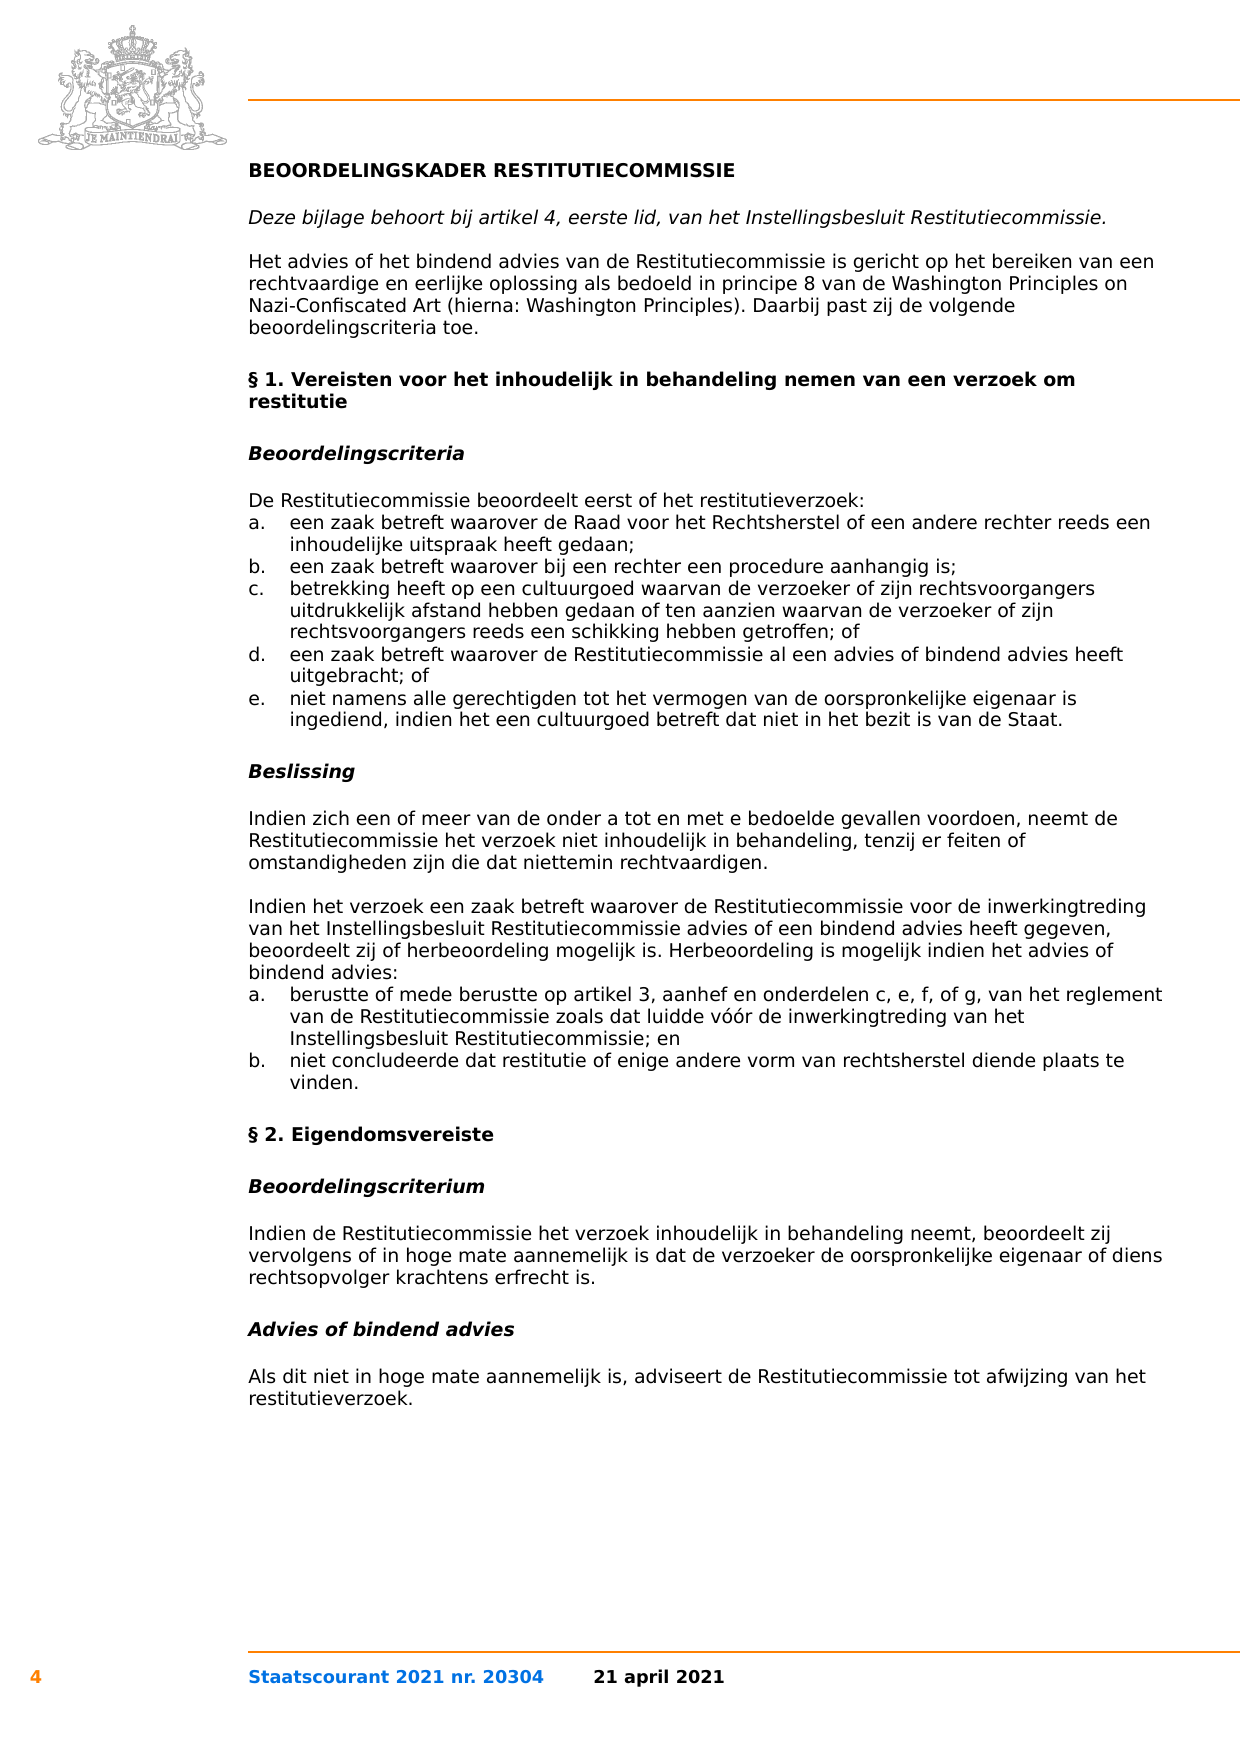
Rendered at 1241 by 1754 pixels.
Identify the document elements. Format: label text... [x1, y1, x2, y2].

text Het advies of het bindend advies van de Restitutiecommissie is gericht op het bereiken van een rechtvaardige en eerlijke oplossing als bedoeld in principe 8 van de Washington Principles on Nazi-Confiscated Art (hierna: Washington Principles). Daarbij past zij de volgende beoordelingscriteria toe. [248, 251, 1163, 339]
text b. een zaak betreft waarover bij een rechter een procedure aanhangig is; [248, 556, 1163, 577]
subtitle BEOORDELINGSKADER RESTITUTIECOMMISSIE [248, 160, 1163, 182]
subtitle Beoordelingscriteria [248, 443, 1163, 464]
text a. een zaak betreft waarover de Raad voor het Rechtsherstel of een andere rechter reeds een inhoudelijke uitspraak heeft gedaan; [248, 512, 1163, 556]
text b. niet concludeerde dat restitutie of enige andere vorm van rechtsherstel diende plaats te vinden. [248, 1050, 1163, 1094]
subtitle Beslissing [248, 761, 1163, 783]
subtitle § 2. Eigendomsvereiste [248, 1124, 1163, 1146]
text Deze bijlage behoort bij artikel 4, eerste lid, van het Instellingsbesluit Restitutiecommissie. [248, 207, 1163, 229]
text Indien het verzoek een zaak betreft waarover de Restitutiecommissie voor de inwerkingtreding van het Instellingsbesluit Restitutiecommissie advies of een bindend advies heeft gegeven, beoordeelt zij of herbeoordeling mogelijk is. Herbeoordeling is mogelijk indien het advies of bindend advies: [248, 896, 1163, 984]
picture [38, 25, 227, 150]
subtitle Beoordelingscriterium [248, 1176, 1163, 1198]
text Indien de Restitutiecommissie het verzoek inhoudelijk in behandeling neemt, beoordeelt zij vervolgens of in hoge mate aannemelijk is dat de verzoeker de oorspronkelijke eigenaar of diens rechtsopvolger krachtens erfrecht is. [248, 1223, 1163, 1289]
text e. niet namens alle gerechtigden tot het vermogen van de oorspronkelijke eigenaar is ingediend, indien het een cultuurgoed betreft dat niet in het bezit is van de Staat. [248, 687, 1163, 731]
text Indien zich een of meer van de onder a tot en met e bedoelde gevallen voordoen, neemt de Restitutiecommissie het verzoek niet inhoudelijk in behandeling, tenzij er feiten of omstandigheden zijn die dat niettemin rechtvaardigen. [248, 808, 1163, 874]
text De Restitutiecommissie beoordeelt eerst of het restitutieverzoek: [248, 489, 1163, 512]
subtitle Advies of bindend advies [248, 1319, 1163, 1341]
text a. berustte of mede berustte op artikel 3, aanhef en onderdelen c, e, f, of g, van het reglement van de Restitutiecommissie zoals dat luidde vóór de inwerkingtreding van het Instellingsbesluit Restitutiecommissie; en [248, 984, 1163, 1050]
text Als dit niet in hoge mate aannemelijk is, adviseert de Restitutiecommissie tot afwijzing van het restitutieverzoek. [248, 1366, 1163, 1410]
subtitle § 1. Vereisten voor het inhoudelijk in behandeling nemen van een verzoek om restitutie [248, 369, 1163, 413]
text d. een zaak betreft waarover de Restitutiecommissie al een advies of bindend advies heeft uitgebracht; of [248, 643, 1163, 687]
text c. betrekking heeft op een cultuurgoed waarvan de verzoeker of zijn rechtsvoorgangers uitdrukkelijk afstand hebben gedaan of ten aanzien waarvan de verzoeker of zijn rechtsvoorgangers reeds een schikking hebben getroffen; of [248, 577, 1163, 643]
